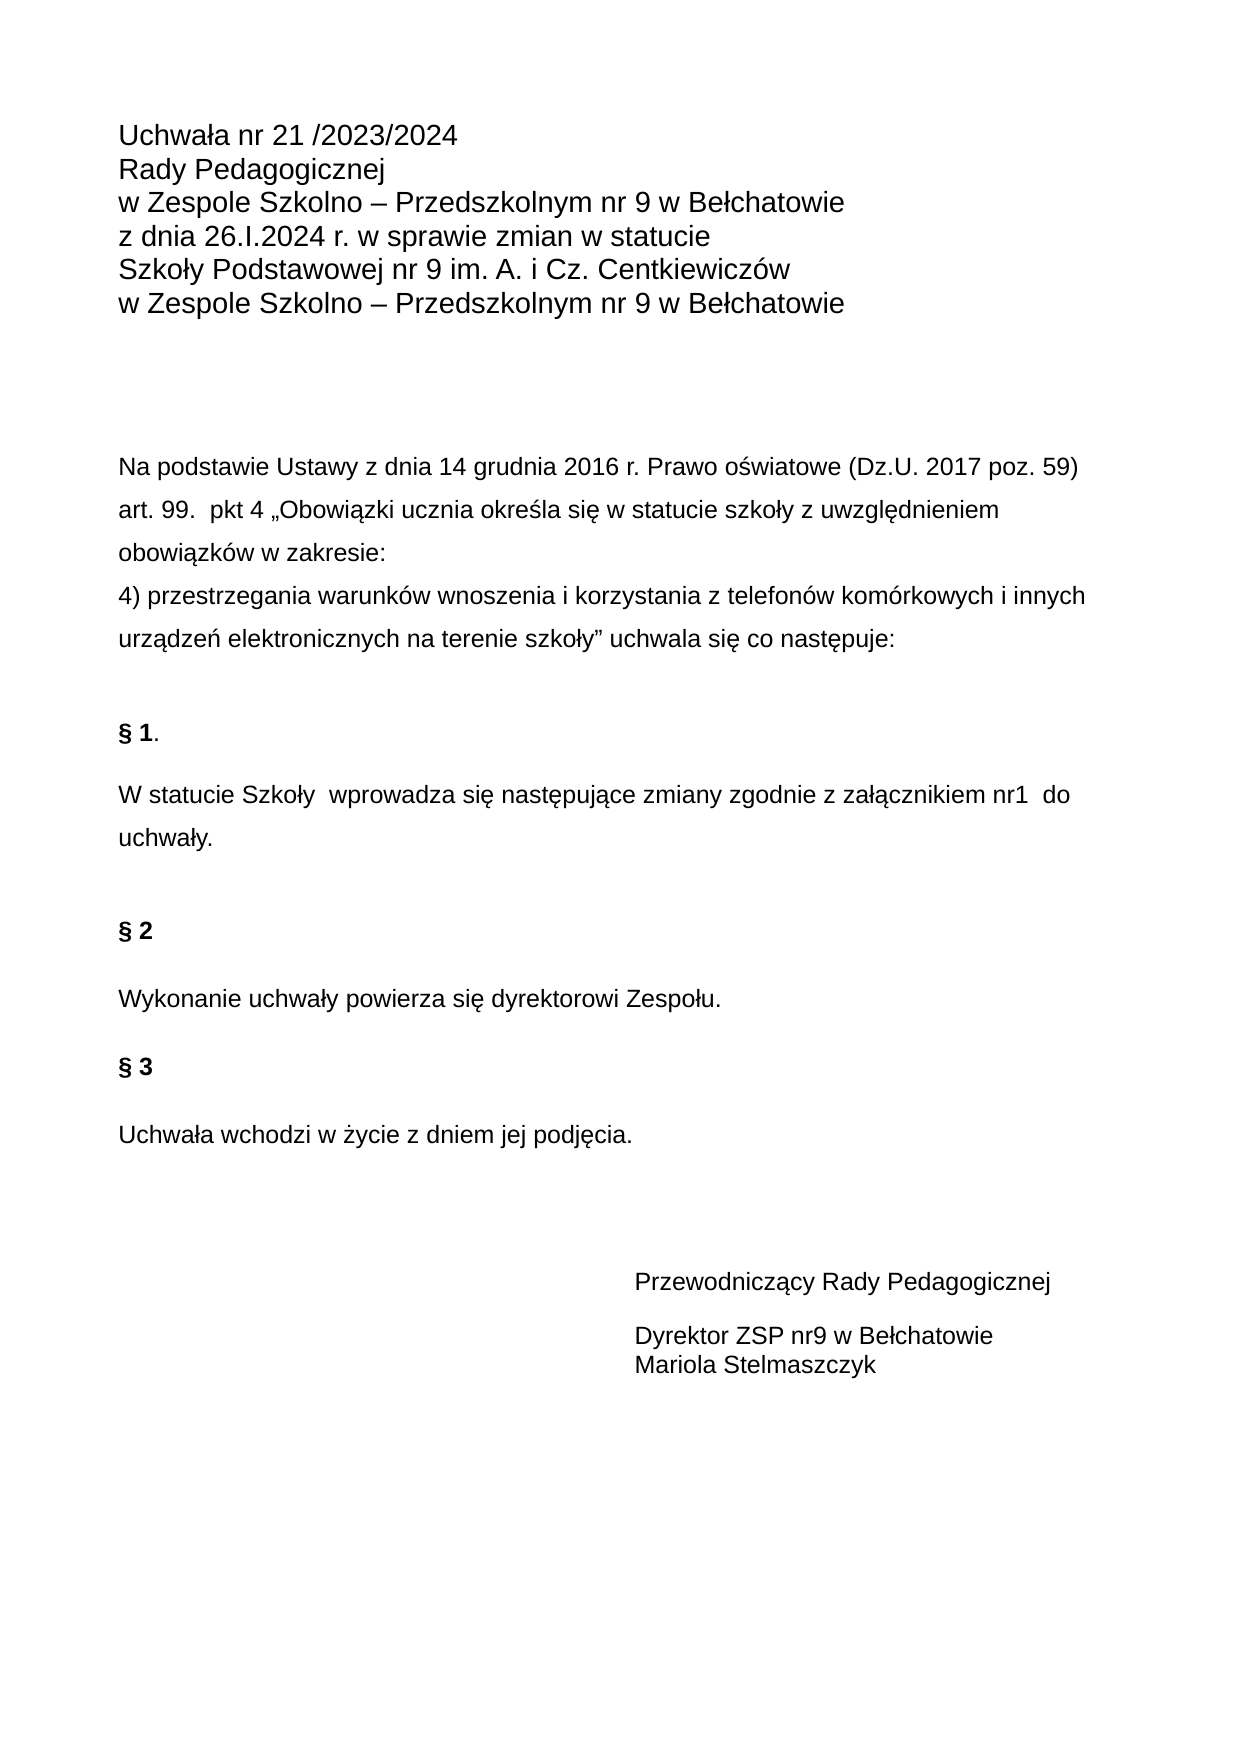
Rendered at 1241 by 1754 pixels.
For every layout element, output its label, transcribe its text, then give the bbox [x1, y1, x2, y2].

text § 2 [118, 916, 1122, 944]
text § 3 [118, 1052, 1122, 1081]
text Mariola Stelmaszczyk [634, 1349, 1122, 1378]
subtitle Uchwała nr 21 /2023/2024 [118, 118, 1122, 152]
text Dyrektor ZSP nr9 w Bełchatowie [634, 1321, 1122, 1349]
subtitle w Zespole Szkolno – Przedszkolnym nr 9 w Bełchatowie [118, 286, 1122, 319]
subtitle w Zespole Szkolno – Przedszkolnym nr 9 w Bełchatowie [118, 185, 1122, 219]
text Wykonanie uchwały powierza się dyrektorowi Zespołu. [118, 984, 1122, 1013]
subtitle Szkoły Podstawowej nr 9 im. A. i Cz. Centkiewiczów [118, 252, 1122, 286]
subtitle z dnia 26.I.2024 r. w sprawie zmian w statucie [118, 219, 1122, 252]
text W statucie Szkoły wprowadza się następujące zmiany zgodnie z załącznikiem nr1 do uchwały. [118, 779, 1122, 851]
text Na podstawie Ustawy z dnia 14 grudnia 2016 r. Prawo oświatowe (Dz.U. 2017 poz. 59) art. 99. pkt 4 „Obowiązki ucznia określa się w statucie szkoły z uwzględnieniem obowiązków w zakresie: 4) przestrzegania warunków wnoszenia i korzystania z telefonów komórkowych i innych urządzeń elektronicznych na terenie szkoły” uchwala się co następuje: [118, 452, 1122, 653]
text § 1. [118, 717, 1122, 746]
text Uchwała wchodzi w życie z dniem jej podjęcia. [118, 1120, 1122, 1149]
subtitle Rady Pedagogicznej [118, 152, 1122, 185]
text Przewodniczący Rady Pedagogicznej [634, 1267, 1122, 1296]
